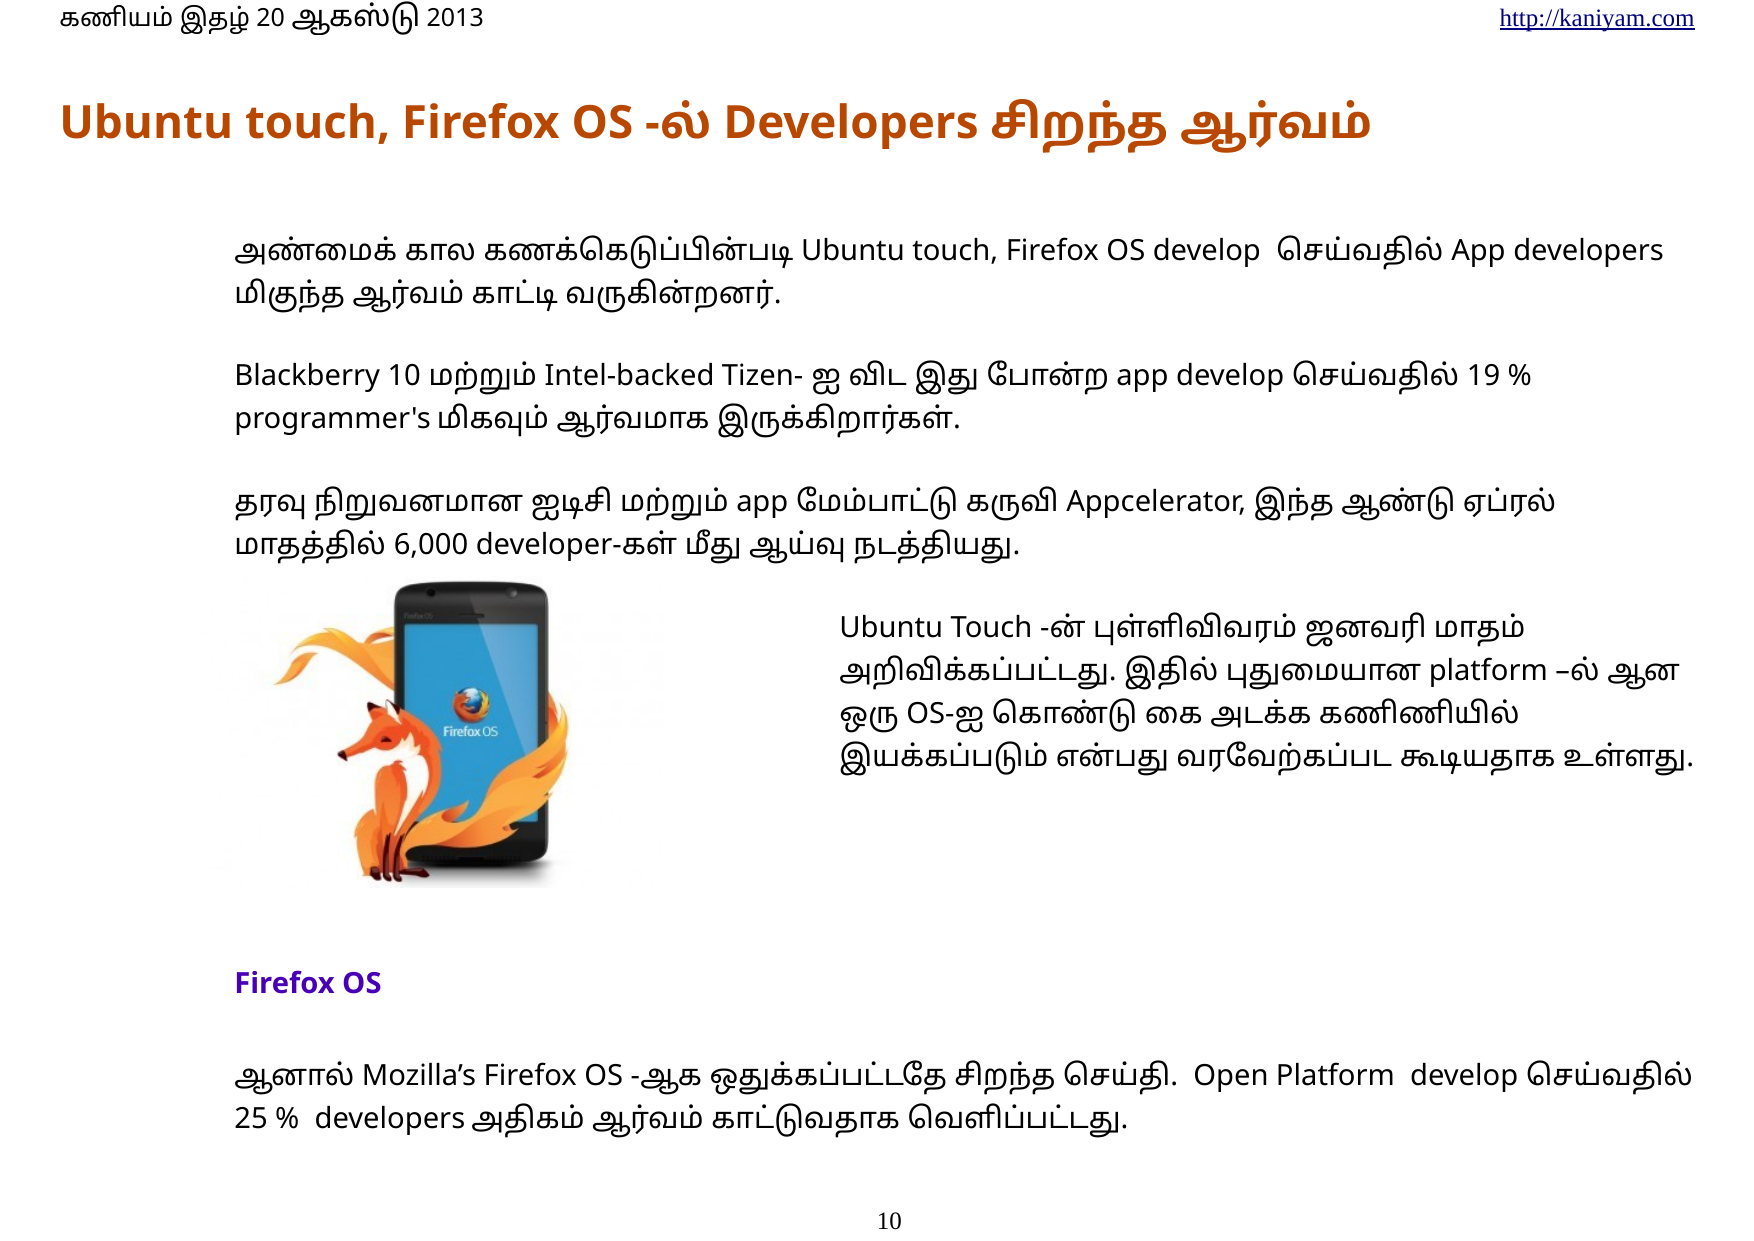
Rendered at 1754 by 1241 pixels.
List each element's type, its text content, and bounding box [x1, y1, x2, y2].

picture [201, 576, 665, 888]
text Blackberry 10 மற்றும் Intel-backed Tizen- ஐ விட இது போன்ற app develop செய்வதில் 19 % programmer'sமிகவும் ஆர்வமாக இருக்கிறார்கள். [234, 355, 1694, 441]
text அண்மைக் கால கணக்கெடுப்பின்படி Ubuntu touch, Firefox OS develop செய்வதில் App developers மிகுந்த ஆர்வம் காட்டி வருகின்றனர். [234, 229, 1694, 315]
text Ubuntu Touch -ன் புள்ளிவிவரம் ஜனவரி மாதம் அறிவிக்கப்பட்டது. இதில் புதுமையான platform –ல் ஆன ஒரு OS-ஐ கொண்டு கை அடக்க கணிணியில் இயக்கப்படும் என்பது வரவேற்கப்பட கூடியதாக உள்ளது. [665, 606, 1694, 778]
subtitle Firefox OS [234, 922, 1694, 1002]
text தரவு நிறுவனமான ஐடிசி மற்றும் app மேம்பாட்டு கருவி Appcelerator, இந்த ஆண்டு ஏப்ரல் மாதத்தில் 6,000 developer-கள் மீது ஆய்வு நடத்தியது. [234, 480, 1694, 566]
text ஆனால் Mozilla’s Firefox OS -ஆக ஒதுக்கப்பட்டதே சிறந்த செய்தி. Open Platform develop செய்வதில் 25 % developersஅதிகம் ஆர்வம் காட்டுவதாக வெளிப்பட்டது. [234, 1054, 1694, 1140]
subtitle Ubuntu touch, Firefox OS -ல் Developers சிறந்த ஆர்வம் [59, 89, 1694, 157]
